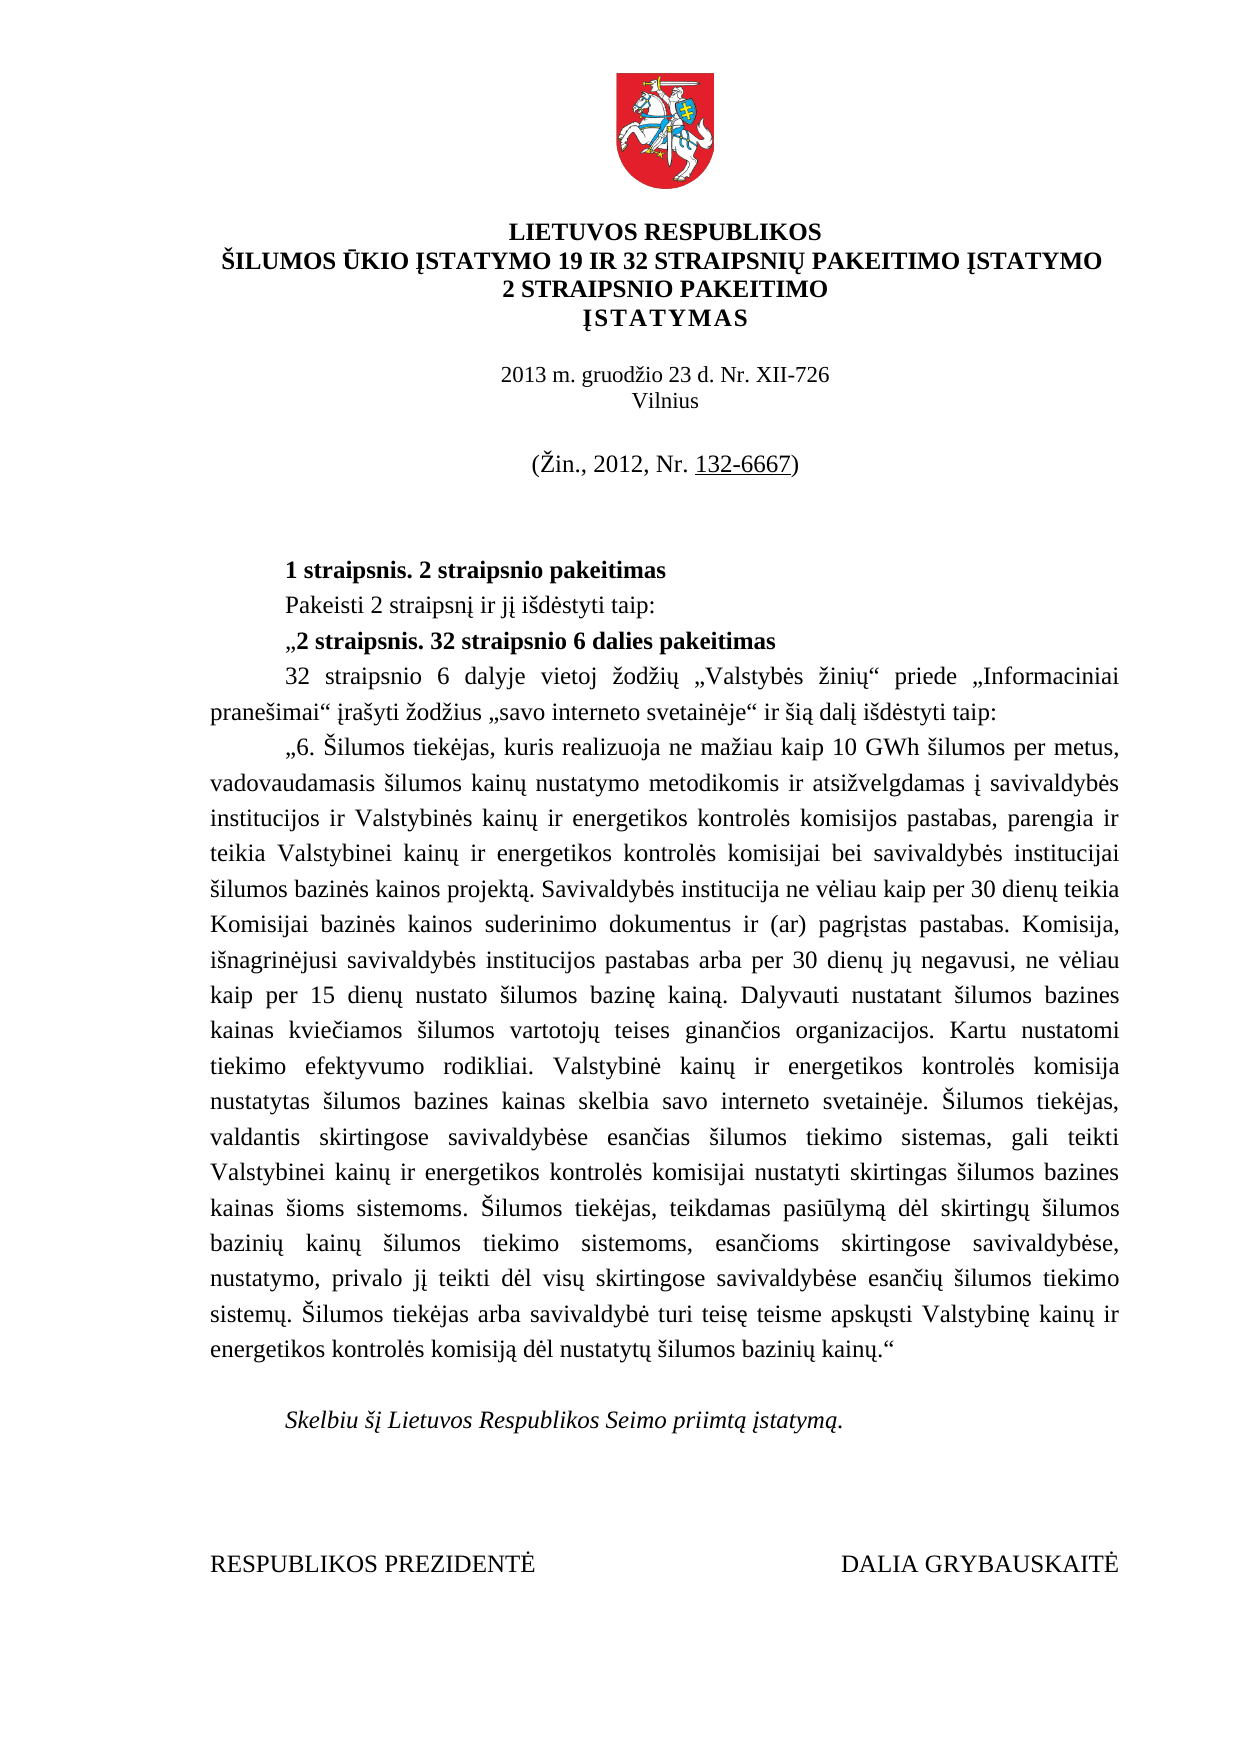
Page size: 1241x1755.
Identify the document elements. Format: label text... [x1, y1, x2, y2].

text LIETUVOS RESPUBLIKOS [210, 217, 1120, 246]
text 1 straipsnis. 2 straipsnio pakeitimas [210, 548, 1120, 584]
text „2 straipsnis. 32 straipsnio 6 dalies pakeitimas [210, 619, 1120, 655]
text 32 straipsnio 6 dalyje vietoj žodžių „Valstybės žinių“ priede „Informaciniai pranešimai“ įrašyti žodžius „savo interneto svetainėje“ ir šią dalį išdėstyti taip: [210, 655, 1120, 726]
text Skelbiu šį Lietuvos Respublikos Seimo priimtą įstatymą. [210, 1398, 1120, 1434]
text RESPUBLIKOS PREZIDENTĖ DALIA GRYBAUSKAITĖ [210, 1549, 1120, 1578]
text Pakeisti 2 straipsnį ir jį išdėstyti taip: [210, 584, 1120, 619]
text „6. Šilumos tiekėjas, kuris realizuoja ne mažiau kaip 10 GWh šilumos per metus, vadovaudamasis šilumos kainų nustatymo metodikomis ir atsižvelgdamas į savivaldybės institucijos ir Valstybinės kainų ir energetikos kontrolės komisijos pastabas, parengia ir teikia Valstybinei kainų ir energetikos kontrolės komisijai bei savivaldybės institucijai šilumos bazinės kainos projektą. Savivaldybės institucija ne vėliau kaip per 30 dienų teikia Komisijai bazinės kainos suderinimo dokumentus ir (ar) pagrįstas pastabas. Komisija, išnagrinėjusi savivaldybės institucijos pastabas arba per 30 dienų jų negavusi, ne vėliau kaip per 15 dienų nustato šilumos bazinę kainą. Dalyvauti nustatant šilumos bazines kainas kviečiamos šilumos vartotojų teises ginančios organizacijos. Kartu nustatomi tiekimo efektyvumo rodikliai. Valstybinė kainų ir energetikos kontrolės komisija nustatytas šilumos bazines kainas skelbia savo interneto svetainėje. Šilumos tiekėjas, valdantis skirtingose savivaldybėse esančias šilumos tiekimo sistemas, gali teikti Valstybinei kainų ir energetikos kontrolės komisijai nustatyti skirtingas šilumos bazines kainas šioms sistemoms. Šilumos tiekėjas, teikdamas pasiūlymą dėl skirtingų šilumos bazinių kainų šilumos tiekimo sistemoms, esančioms skirtingose savivaldybėse, nustatymo, privalo jį teikti dėl visų skirtingose savivaldybėse esančių šilumos tiekimo sistemų. Šilumos tiekėjas arba savivaldybė turi teisę teisme apskųsti Valstybinę kainų ir energetikos kontrolės komisiją dėl nustatytų šilumos bazinių kainų.“ [210, 726, 1120, 1363]
text ĮSTATYMAS [210, 303, 1120, 332]
text (Žin., 2012, Nr. 132-6667) [210, 442, 1120, 478]
text 2013 m. gruodžio 23 d. Nr. XII-726 Vilnius [210, 361, 1120, 413]
text ŠILUMOS ŪKIO ĮSTATYMO 19 IR 32 STRAIPSNIŲ PAKEITIMO ĮSTATYMO 2 STRAIPSNIO PAKEITIMO [210, 246, 1120, 303]
